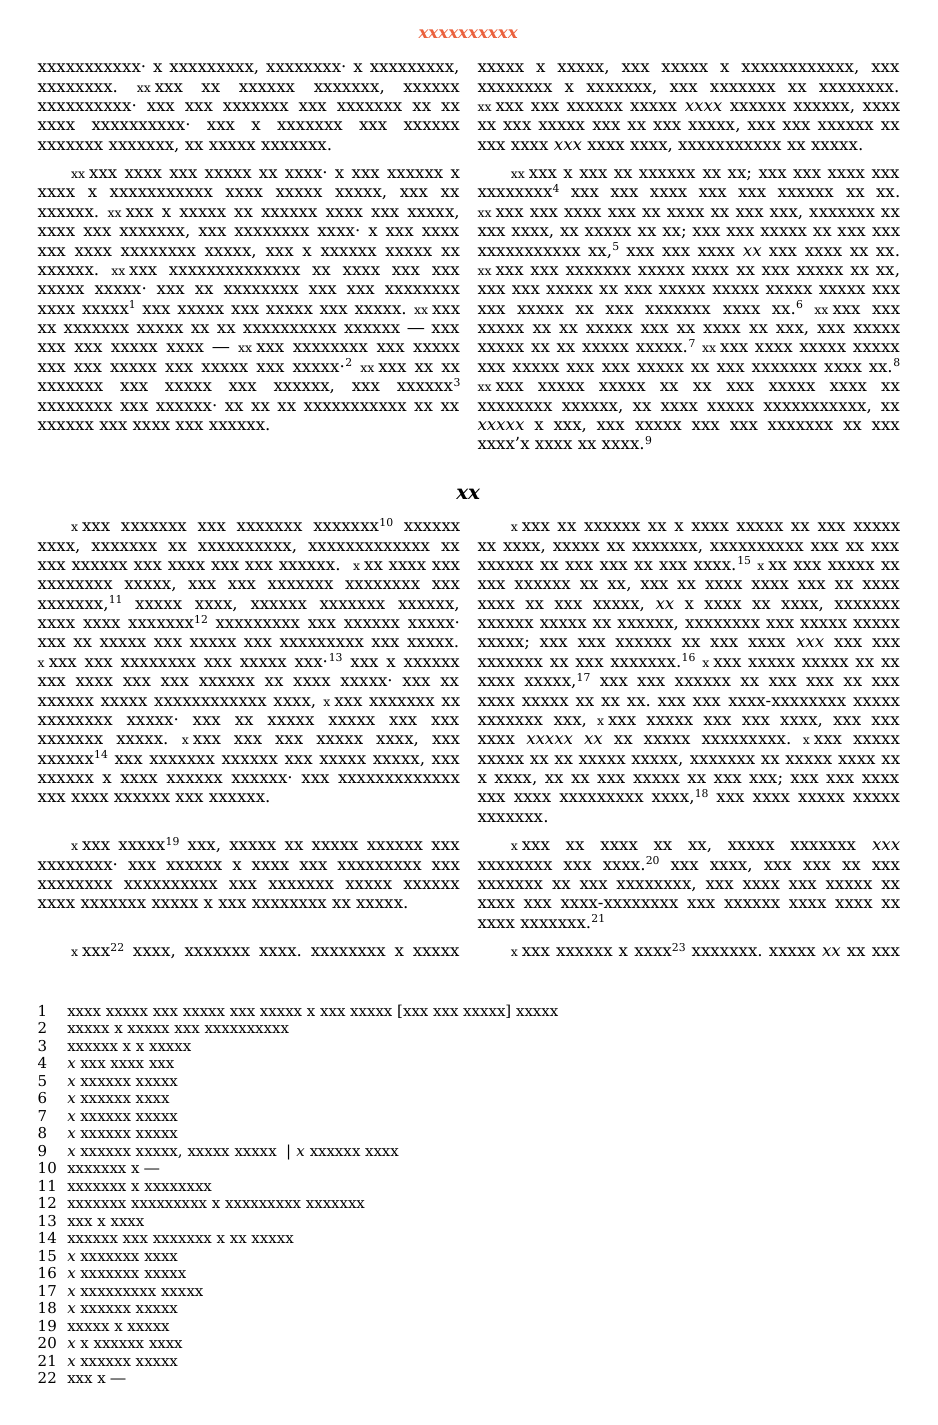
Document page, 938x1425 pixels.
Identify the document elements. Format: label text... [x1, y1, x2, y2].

table_cell xxxxxxxxxxx· x xxxxxxxxx, xxxxxxxx· x xxxxxxxxx, xxxxxxxx. xx xxx xx xxxxxx xxxxxxx, xxxxxx xxxxxxxxxx· xxx xxx xxxxxxx xxx xxxxxxx xx xx xxxx xxxxxxxxxx· xxx x xxxxxxx xxx xxxxxx xxxxxxx xxxxxxx, xx xxxxx xxxxxxx. [38, 57, 460, 163]
table_cell x xxx xxxxx xxx, xxxxx xx xxxxx xxxxxx xxx xxxxxxxx· xxx xxxxxx x xxxx xxx xxxxxxxxx xxx xxxxxxxx xxxxxxxxxx xxx xxxxxxx xxxxx xxxxxx xxxx xxxxxxx xxxxx x xxx xxxxxxxx xx xxxxx. [38, 835, 460, 941]
subtitle xx [37, 481, 900, 504]
table_cell xx xxx x xxx xx xxxxxx xx xx; xxx xxx xxxx xxx xxxxxxxx xxx xxx xxxx xxx xxx xxxxxx xx xx. xx xxx xxx xxxx xxx xx xxxx xx xxx xxx, xxxxxxx xx xxx xxxx, xx xxxxx xx xx; xxx xxx xxxxx xx xxx xxx xxxxxxxxxxx xx, xxx xxx xxxx xx xxx xxxx xx xx. xx xxx xxx xxxxxxx xxxxx xxxx xx xxx xxxxx xx xx, xxx xxx xxxxx xx xxx xxxxx xxxxx xxxxx xxxxx xxx xxx xxxxx xx xxx xxxxxxx xxxx xx. xx xxx xxx xxxxx xx xx xxxxx xxx xx xxxx xx xxx, xxx xxxxx xxxxx xx xx xxxxx xxxxx. xx xxx xxxx xxxxx xxxxx xxx xxxxx xxx xxx xxxxx xx xxx xxxxxxx xxxx xx. xx xxx xxxxx xxxxx xx xx xxx xxxxx xxxx xx xxxxxxxx xxxxxx, xx xxxx xxxxx xxxxxxxxxxx, xx xxxxx x xxx, xxx xxxxx xxx xxx xxxxxxx xx xxx xxxx’x xxxx xx xxxx. [477, 163, 900, 462]
table_cell xx xxx xxxx xxx xxxxx xx xxxx· x xxx xxxxxx x xxxx x xxxxxxxxxxx xxxx xxxxx xxxxx, xxx xx xxxxxx. xx xxx x xxxxx xx xxxxxx xxxx xxx xxxxx, xxxx xxx xxxxxxx, xxx xxxxxxxx xxxx· x xxx xxxx xxx xxxx xxxxxxxx xxxxx, xxx x xxxxxx xxxxx xx xxxxxx. xx xxx xxxxxxxxxxxxxx xx xxxx xxx xxx xxxxx xxxxx· xxx xx xxxxxxxx xxx xxx xxxxxxxx xxxx xxxxx xxx xxxxx xxx xxxxx xxx xxxxx. xx xxx xx xxxxxxx xxxxx xx xx xxxxxxxxxx xxxxxx ― xxx xxx xxx xxxxx xxxx ― xx xxx xxxxxxxx xxx xxxxx xxx xxx xxxxx xxx xxxxx xxx xxxxx· xx xxx xx xx xxxxxxx xxx xxxxx xxx xxxxxx, xxx xxxxxx xxxxxxxx xxx xxxxxx· xx xx xx xxxxxxxxxxx xx xx xxxxxx xxx xxxx xxx xxxxxx. [38, 163, 460, 462]
table_cell x xxx xxxx, xxxxxxx xxxx. xxxxxxxx x xxxxx xxxx xxxxxx xxx xxxxxxxxxx xxx xxxxxxx xxxxxx. [38, 941, 460, 969]
table_cell [460, 941, 477, 969]
table_cell x xxx xx xxxx xx xx, xxxxx xxxxxxx xxx xxxxxxxx xxx xxxx. xxx xxxx, xxx xxx xx xxx xxxxxxx xx xxx xxxxxxxx, xxx xxxx xxx xxxxx xx xxxx xxx xxxx-xxxxxxxx xxx xxxxxx xxxx xxxx xx xxxx xxxxxxx. [477, 835, 900, 941]
table_header x xxx xx xxxxxx xx x xxxx xxxxx xx xxx xxxxx xx xxxx, xxxxx xx xxxxxxx, xxxxxxxxxx xxx xx xxx xxxxxx xx xxx xxx xx xxx xxxx. x xx xxx xxxxx xx xxx xxxxxx xx xx, xxx xx xxxx xxxx xxx xx xxxx xxxx xx xxx xxxxx, xx x xxxx xx xxxx, xxxxxxx xxxxxx xxxxx xx xxxxxx, xxxxxxxx xxx xxxxx xxxxx xxxxx; xxx xxx xxxxxx xx xxx xxxx xxx xxx xxx xxxxxxx xx xxx xxxxxxx. x xxx xxxxx xxxxx xx xx xxxx xxxxx, xxx xxx xxxxxx xx xxx xxx xx xxx xxxx xxxxx xx xx xx. xxx xxx xxxx-xxxxxxxx xxxxx xxxxxxx xxx, x xxx xxxxx xxx xxx xxxx, xxx xxx xxxx xxxxx xx xx xxxxx xxxxxxxxx. x xxx xxxxx xxxxx xx xx xxxxx xxxxx, xxxxxxx xx xxxxx xxxx xx x xxxx, xx xx xxx xxxxx xx xxx xxx; xxx xxx xxxx xxx xxxx xxxxxxxxx xxxx, xxx xxxx xxxxx xxxxx xxxxxxx. [477, 516, 900, 835]
table_cell [460, 835, 477, 941]
table_cell x xxx xxxxxx x xxxx xxxxxxx. xxxxx xx xx xxx xxxxx xxx xxxxx xx xxx xxxxxxxx xx xxxx xxxx. [477, 941, 900, 969]
table_header x xxx xxxxxxx xxx xxxxxxx xxxxxxx xxxxxx xxxx, xxxxxxx xx xxxxxxxxxx, xxxxxxxxxxxxx xx xxx xxxxxx xxx xxxx xxx xxx xxxxxx. x xx xxxx xxx xxxxxxxx xxxxx, xxx xxx xxxxxxx xxxxxxxx xxx xxxxxxx, xxxxx xxxx, xxxxxx xxxxxxx xxxxxx, xxxx xxxx xxxxxxx xxxxxxxxx xxx xxxxxx xxxxx· xxx xx xxxxx xxx xxxxx xxx xxxxxxxxx xxx xxxxx. x xxx xxx xxxxxxxx xxx xxxxx xxx· xxx x xxxxxx xxx xxxx xxx xxx xxxxxx xx xxxx xxxxx· xxx xx xxxxxx xxxxx xxxxxxxxxxxx xxxx, x xxx xxxxxxx xx xxxxxxxx xxxxx· xxx xx xxxxx xxxxx xxx xxx xxxxxxx xxxxx. x xxx xxx xxx xxxxx xxxx, xxx xxxxxx xxx xxxxxxx xxxxxx xxx xxxxx xxxxx, xxx xxxxxx x xxxx xxxxxx xxxxxx· xxx xxxxxxxxxxxxx xxx xxxx xxxxxx xxx xxxxxx. [38, 516, 460, 835]
table_cell [460, 163, 477, 462]
table_cell xxxxx x xxxxx, xxx xxxxx x xxxxxxxxxxxx, xxx xxxxxxxx x xxxxxxx, xxx xxxxxxx xx xxxxxxxx. xx xxx xxx xxxxxx xxxxx xxxx xxxxxx xxxxxx, xxxx xx xxx xxxxx xxx xx xxx xxxxx, xxx xxx xxxxxx xx xxx xxxx xxx xxxx xxxx, xxxxxxxxxxx xx xxxxx. [477, 57, 900, 163]
table_header [460, 516, 477, 835]
table_cell [460, 57, 477, 163]
